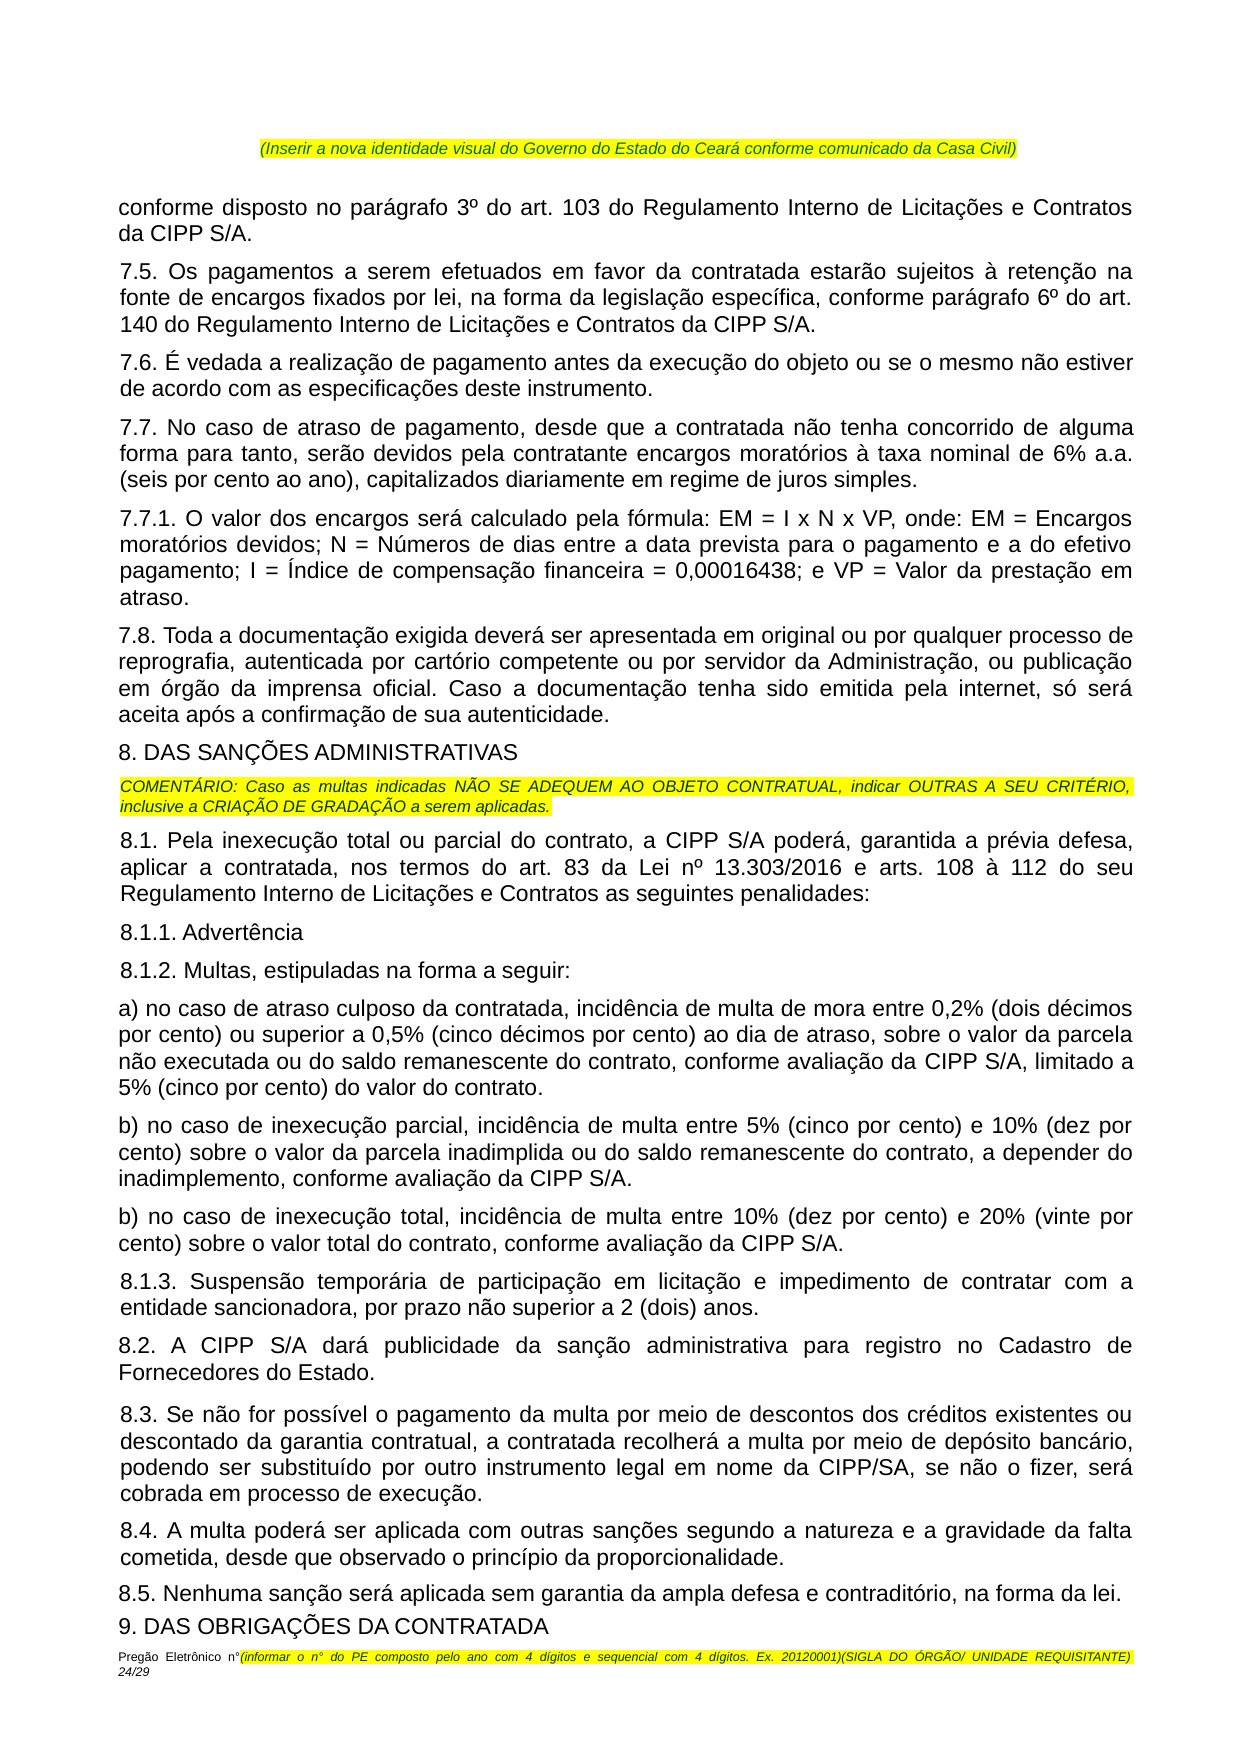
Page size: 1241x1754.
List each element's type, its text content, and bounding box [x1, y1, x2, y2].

text 7.7. No caso de atraso de pagamento, desde que a contratada não tenha concorrido de alguma forma para tanto, serão devidos pela contratante encargos moratórios à taxa nominal de 6% a.a. (seis por cento ao ano), capitalizados diariamente em regime de juros simples. [119, 413, 1134, 493]
text 8. DAS SANÇÕES ADMINISTRATIVAS [118, 739, 1134, 765]
text 8.1. Pela inexecução total ou parcial do contrato, a CIPP S/A poderá, garantida a prévia defesa, aplicar a contratada, nos termos do art. 83 da Lei nº 13.303/2016 e arts. 108 à 112 do seu Regulamento Interno de Licitações e Contratos as seguintes penalidades: [120, 827, 1134, 907]
text b) no caso de inexecução parcial, incidência de multa entre 5% (cinco por cento) e 10% (dez por cento) sobre o valor da parcela inadimplida ou do saldo remanescente do contrato, a depender do inadimplemento, conforme avaliação da CIPP S/A. [118, 1112, 1134, 1191]
text 7.6. É vedada a realização de pagamento antes da execução do objeto ou se o mesmo não estiver de acordo com as especificações deste instrumento. [119, 349, 1134, 402]
text b) no caso de inexecução total, incidência de multa entre 10% (dez por cento) e 20% (vinte por cento) sobre o valor total do contrato, conforme avaliação da CIPP S/A. [118, 1203, 1134, 1256]
text 8.1.1. Advertência [120, 918, 1134, 945]
text 9. DAS OBRIGAÇÕES DA CONTRATADA [118, 1613, 1134, 1639]
text conforme disposto no parágrafo 3º do art. 103 do Regulamento Interno de Licitações e Contratos da CIPP S/A. [118, 193, 1134, 246]
text 8.1.2. Multas, estipuladas na forma a seguir: [120, 957, 1134, 983]
text 8.4. A multa poderá ser aplicada com outras sanções segundo a natureza e a gravidade da falta cometida, desde que observado o princípio da proporcionalidade. [120, 1517, 1134, 1570]
text a) no caso de atraso culposo da contratada, incidência de multa de mora entre 0,2% (dois décimos por cento) ou superior a 0,5% (cinco décimos por cento) ao dia de atraso, sobre o valor da parcela não executada ou do saldo remanescente do contrato, conforme avaliação da CIPP S/A, limitado a 5% (cinco por cento) do valor do contrato. [118, 995, 1134, 1100]
text COMENTÁRIO: Caso as multas indicadas NÃO SE ADEQUEM AO OBJETO CONTRATUAL, indicar OUTRAS A SEU CRITÉRIO, inclusive a CRIAÇÃO DE GRADAÇÃO a serem aplicadas. [120, 777, 1134, 816]
text 8.1.3. Suspensão temporária de participação em licitação e impedimento de contratar com a entidade sancionadora, por prazo não superior a 2 (dois) anos. [120, 1268, 1134, 1320]
text 7.7.1. O valor dos encargos será calculado pela fórmula: EM = I x N x VP, onde: EM = Encargos moratórios devidos; N = Números de dias entre a data prevista para o pagamento e a do efetivo pagamento; I = Índice de compensação financeira = 0,00016438; e VP = Valor da prestação em atraso. [119, 504, 1134, 610]
text 8.3. Se não for possível o pagamento da multa por meio de descontos dos créditos existentes ou descontado da garantia contratual, a contratada recolherá a multa por meio de depósito bancário, podendo ser substituído por outro instrumento legal em nome da CIPP/SA, se não o fizer, será cobrada em processo de execução. [120, 1401, 1134, 1507]
text 8.5. Nenhuma sanção será aplicada sem garantia da ampla defesa e contraditório, na forma da lei. [118, 1580, 1134, 1607]
text 7.8. Toda a documentação exigida deverá ser apresentada em original ou por qualquer processo de reprografia, autenticada por cartório competente ou por servidor da Administração, ou publicação em órgão da imprensa oficial. Caso a documentação tenha sido emitida pela internet, só será aceita após a confirmação de sua autenticidade. [118, 622, 1134, 727]
text 7.5. Os pagamentos a serem efetuados em favor da contratada estarão sujeitos à retenção na fonte de encargos fixados por lei, na forma da legislação específica, conforme parágrafo 6º do art. 140 do Regulamento Interno de Licitações e Contratos da CIPP S/A. [119, 258, 1134, 337]
text 8.2. A CIPP S/A dará publicidade da sanção administrativa para registro no Cadastro de Fornecedores do Estado. [118, 1332, 1134, 1385]
